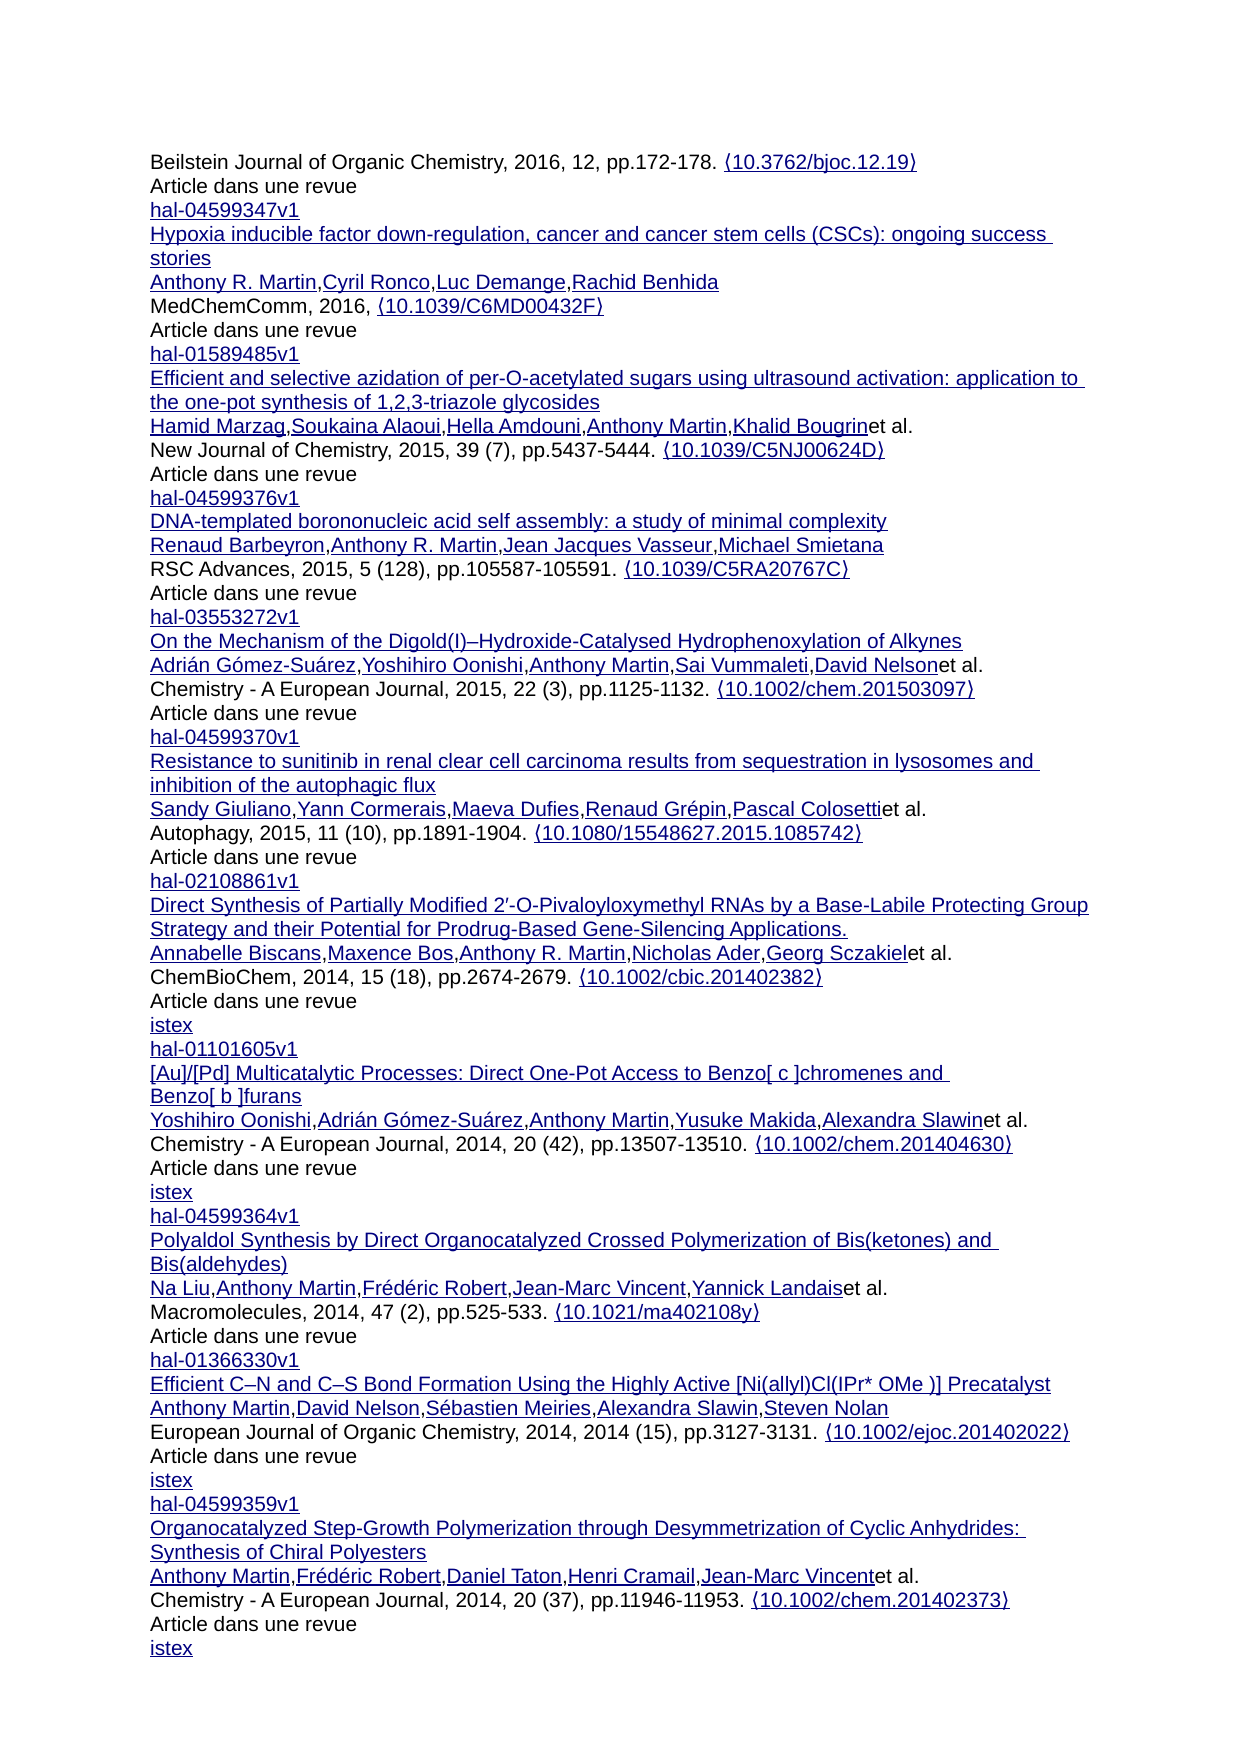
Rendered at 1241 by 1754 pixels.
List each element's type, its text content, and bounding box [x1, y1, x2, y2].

table_cell On the Mechanism of the Digold(I)–Hydroxide‐Catalysed Hydrophenoxylation of Alkynes Adrián Gómez-Suárez,Yoshihiro Oonishi,Anthony Martin,Sai Vummaleti,David Nelsonet al. Chemistry - A European Journal, 2015, 22 (3), pp.1125-1132. ⟨10.1002/chem.201503097⟩ Article dans une revue hal-04599370v1 [150, 629, 1090, 749]
table_cell Beilstein Journal of Organic Chemistry, 2016, 12, pp.172-178. ⟨10.3762/bjoc.12.19⟩ Article dans une revue hal-04599347v1 [150, 150, 1090, 222]
table_cell Efficient C–N and C–S Bond Formation Using the Highly Active [Ni(allyl)Cl(IPr* OMe )] Precatalyst Anthony Martin,David Nelson,Sébastien Meiries,Alexandra Slawin,Steven Nolan European Journal of Organic Chemistry, 2014, 2014 (15), pp.3127-3131. ⟨10.1002/ejoc.201402022⟩ Article dans une revue istex hal-04599359v1 [150, 1372, 1090, 1516]
table_cell Hypoxia inducible factor down-regulation, cancer and cancer stem cells (CSCs): ongoing success stories Anthony R. Martin,Cyril Ronco,Luc Demange,Rachid Benhida MedChemComm, 2016, ⟨10.1039/C6MD00432F⟩ Article dans une revue hal-01589485v1 [150, 222, 1090, 366]
table_cell Organocatalyzed Step-Growth Polymerization through Desymmetrization of Cyclic Anhydrides: Synthesis of Chiral Polyesters Anthony Martin,Frédéric Robert,Daniel Taton,Henri Cramail,Jean-Marc Vincentet al. Chemistry - A European Journal, 2014, 20 (37), pp.11946-11953. ⟨10.1002/chem.201402373⟩ Article dans une revue istex [150, 1516, 1090, 1659]
table_cell DNA-templated borononucleic acid self assembly: a study of minimal complexity Renaud Barbeyron,Anthony R. Martin,Jean Jacques Vasseur,Michael Smietana RSC Advances, 2015, 5 (128), pp.105587-105591. ⟨10.1039/C5RA20767C⟩ Article dans une revue hal-03553272v1 [150, 509, 1090, 629]
table_cell Resistance to sunitinib in renal clear cell carcinoma results from sequestration in lysosomes and inhibition of the autophagic flux Sandy Giuliano,Yann Cormerais,Maeva Dufies,Renaud Grépin,Pascal Colosettiet al. Autophagy, 2015, 11 (10), pp.1891-1904. ⟨10.1080/15548627.2015.1085742⟩ Article dans une revue hal-02108861v1 [150, 749, 1090, 893]
table_cell Efficient and selective azidation of per-O-acetylated sugars using ultrasound activation: application to the one-pot synthesis of 1,2,3-triazole glycosides Hamid Marzag,Soukaina Alaoui,Hella Amdouni,Anthony Martin,Khalid Bougrinet al. New Journal of Chemistry, 2015, 39 (7), pp.5437-5444. ⟨10.1039/C5NJ00624D⟩ Article dans une revue hal-04599376v1 [150, 366, 1090, 509]
table_cell Direct Synthesis of Partially Modified 2′-O-Pivaloyloxymethyl RNAs by a Base-Labile Protecting Group Strategy and their Potential for Prodrug-Based Gene-Silencing Applications. Annabelle Biscans,Maxence Bos,Anthony R. Martin,Nicholas Ader,Georg Sczakielet al. ChemBioChem, 2014, 15 (18), pp.2674-2679. ⟨10.1002/cbic.201402382⟩ Article dans une revue istex hal-01101605v1 [150, 893, 1090, 1060]
table_cell [Au]/[Pd] Multicatalytic Processes: Direct One‐Pot Access to Benzo[ c ]chromenes and Benzo[ b ]furans Yoshihiro Oonishi,Adrián Gómez-Suárez,Anthony Martin,Yusuke Makida,Alexandra Slawinet al. Chemistry - A European Journal, 2014, 20 (42), pp.13507-13510. ⟨10.1002/chem.201404630⟩ Article dans une revue istex hal-04599364v1 [150, 1060, 1090, 1228]
table_cell Polyaldol Synthesis by Direct Organocatalyzed Crossed Polymerization of Bis(ketones) and Bis(aldehydes) Na Liu,Anthony Martin,Frédéric Robert,Jean-Marc Vincent,Yannick Landaiset al. Macromolecules, 2014, 47 (2), pp.525-533. ⟨10.1021/ma402108y⟩ Article dans une revue hal-01366330v1 [150, 1228, 1090, 1372]
